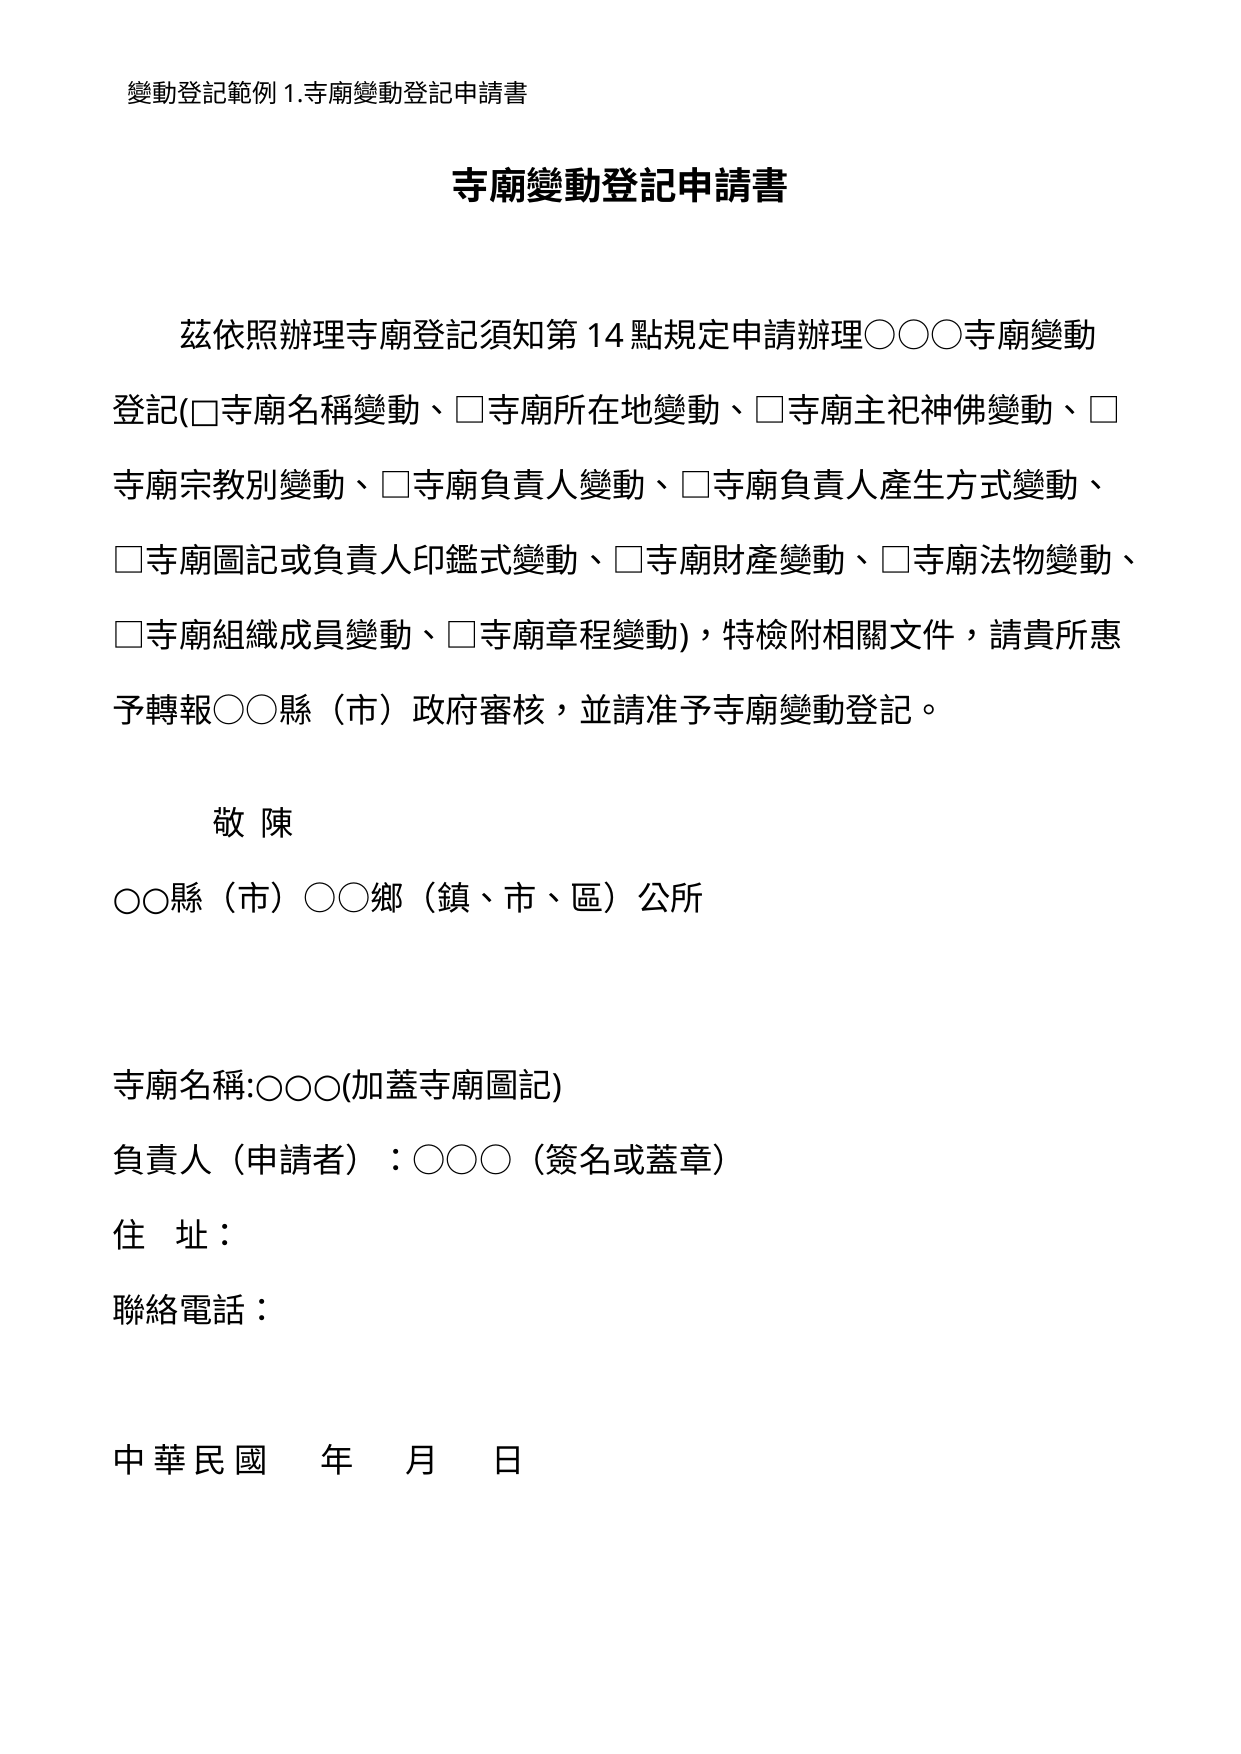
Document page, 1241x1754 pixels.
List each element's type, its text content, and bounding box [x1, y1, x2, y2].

text 寺廟變動登記申請書 [112, 146, 1128, 221]
text 變動登記範例1.寺廟變動登記申請書 [127, 73, 833, 110]
text 敬 陳 [112, 783, 1128, 858]
text 住 址： [112, 1196, 1128, 1271]
text 中 華 民 國 年 月 日 [112, 1421, 1128, 1496]
text ○○縣（市）○○鄉（鎮、市、區）公所 [112, 858, 1128, 933]
text 聯絡電話： [112, 1271, 1128, 1346]
text 茲依照辦理寺廟登記須知第14點規定申請辦理○○○寺廟變動登記(□寺廟名稱變動、□寺廟所在地變動、□寺廟主祀神佛變動、□寺廟宗教別變動、□寺廟負責人變動、□寺廟負責人產生方式變動、□寺廟圖記或負責人印鑑式變動、□寺廟財產變動、□寺廟法物變動、□寺廟組織成員變動、□寺廟章程變動)，特檢附相關文件，請貴所惠予轉報○○縣（市）政府審核，並請准予寺廟變動登記。 [112, 296, 1128, 746]
text 寺廟名稱:○○○(加蓋寺廟圖記) [112, 1046, 1128, 1121]
text 負責人（申請者）：○○○（簽名或蓋章） [112, 1121, 1128, 1196]
